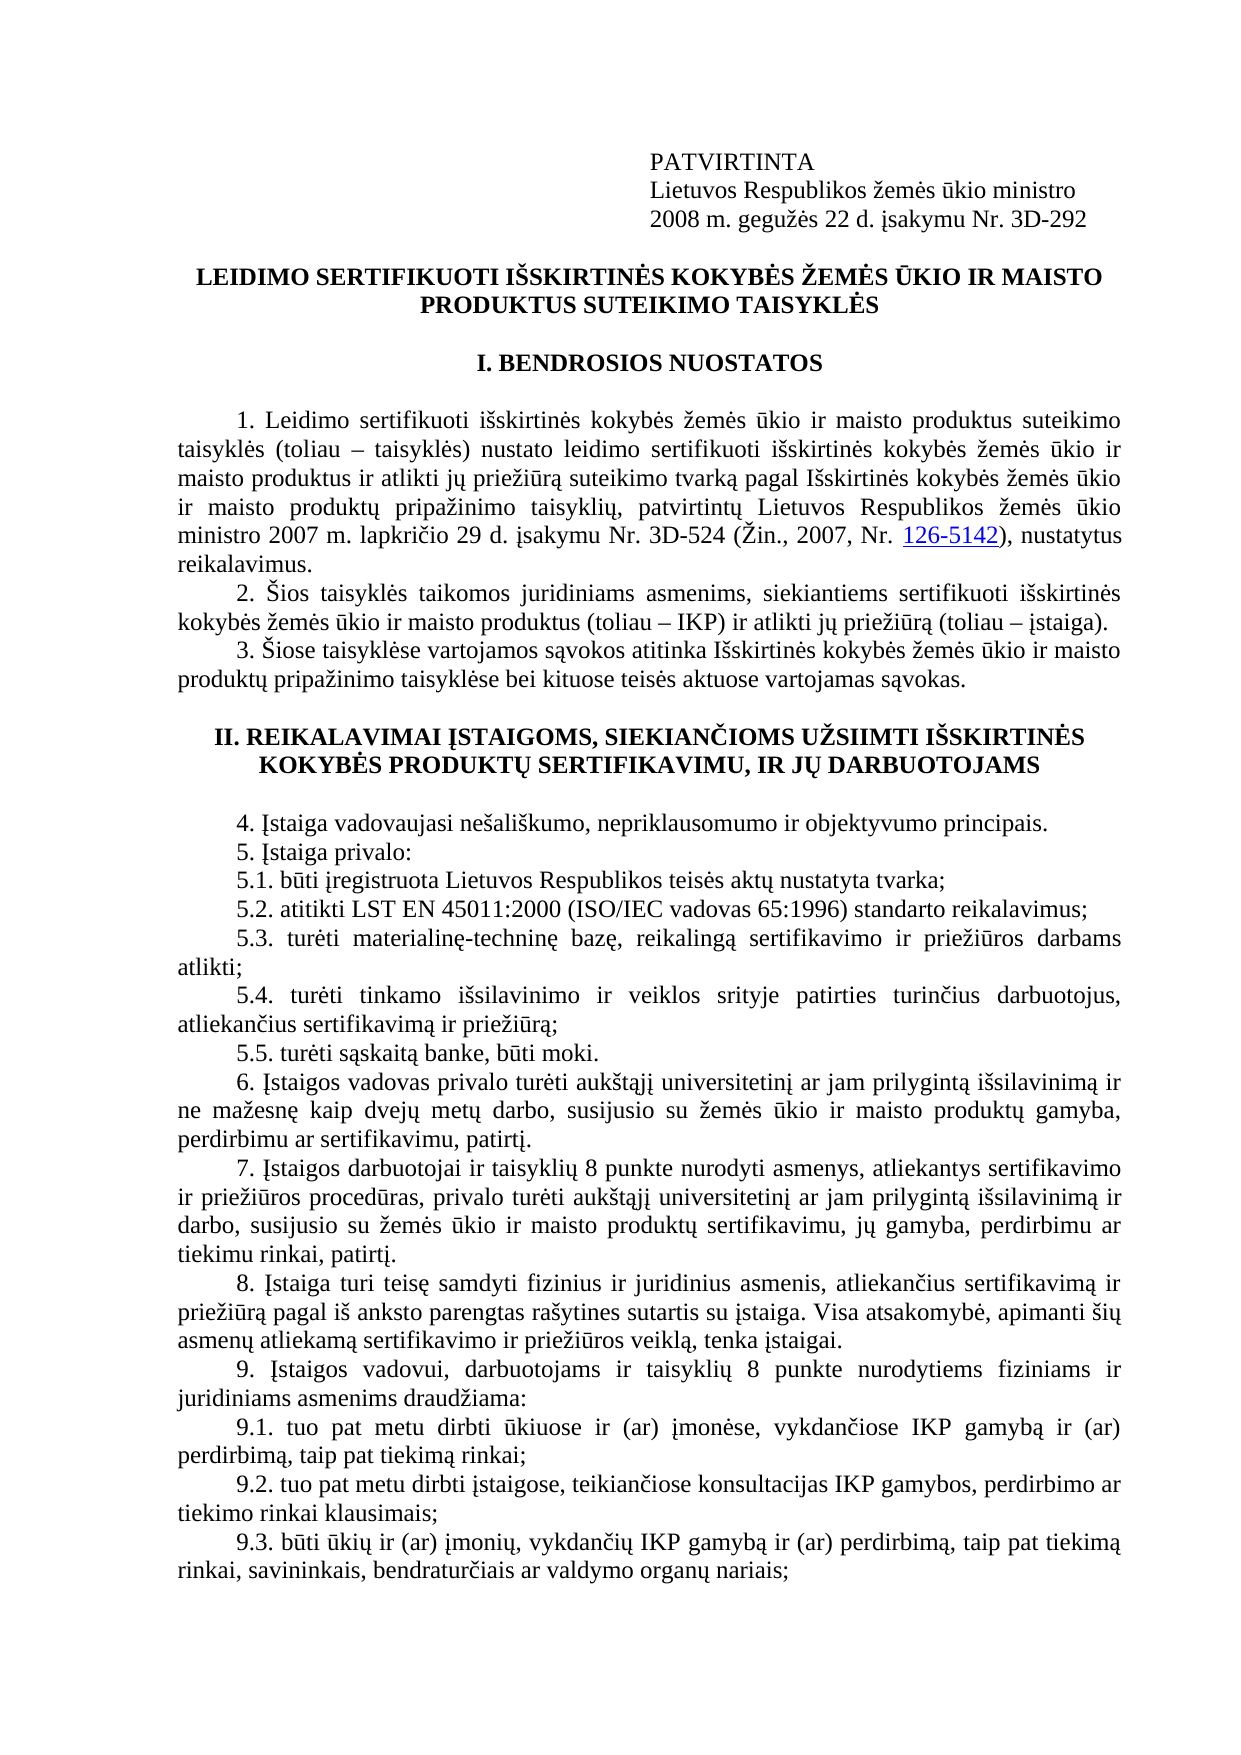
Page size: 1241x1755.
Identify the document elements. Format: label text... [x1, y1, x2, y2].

text 5.1. būti įregistruota Lietuvos Respublikos teisės aktų nustatyta tvarka; [177, 866, 1122, 894]
text 9. Įstaigos vadovui, darbuotojams ir taisyklių 8 punkte nurodytiems fiziniams ir juridiniams asmenims draudžiama: [177, 1354, 1122, 1412]
text 5.4. turėti tinkamo išsilavinimo ir veiklos srityje patirties turinčius darbuotojus, atliekančius sertifikavimą ir priežiūrą; [177, 981, 1122, 1038]
text 6. Įstaigos vadovas privalo turėti aukštąjį universitetinį ar jam prilygintą išsilavinimą ir ne mažesnę kaip dvejų metų darbo, susijusio su žemės ūkio ir maisto produktų gamyba, perdirbimu ar sertifikavimu, patirtį. [177, 1067, 1122, 1153]
text I. BENDROSIOS NUOSTATOS [177, 348, 1122, 377]
text PATVIRTINTA [649, 147, 1122, 176]
text 8. Įstaiga turi teisę samdyti fizinius ir juridinius asmenis, atliekančius sertifikavimą ir priežiūrą pagal iš anksto parengtas rašytines sutartis su įstaiga. Visa atsakomybė, apimanti šių asmenų atliekamą sertifikavimo ir priežiūros veiklą, tenka įstaigai. [177, 1268, 1122, 1354]
text 2. Šios taisyklės taikomos juridiniams asmenims, siekiantiems sertifikuoti išskirtinės kokybės žemės ūkio ir maisto produktus (toliau – IKP) ir atlikti jų priežiūrą (toliau – įstaiga). [177, 578, 1122, 636]
text 9.3. būti ūkių ir (ar) įmonių, vykdančių IKP gamybą ir (ar) perdirbimą, taip pat tiekimą rinkai, savininkais, bendraturčiais ar valdymo organų nariais; [177, 1527, 1122, 1584]
text Lietuvos Respublikos žemės ūkio ministro 2008 m. gegužės 22 d. įsakymu Nr. 3D-292 [649, 176, 1122, 233]
text 9.2. tuo pat metu dirbti įstaigose, teikiančiose konsultacijas IKP gamybos, perdirbimo ar tiekimo rinkai klausimais; [177, 1469, 1122, 1527]
text 5.5. turėti sąskaitą banke, būti moki. [177, 1038, 1122, 1067]
text 1. Leidimo sertifikuoti išskirtinės kokybės žemės ūkio ir maisto produktus suteikimo taisyklės (toliau – taisyklės) nustato leidimo sertifikuoti išskirtinės kokybės žemės ūkio ir maisto produktus ir atlikti jų priežiūrą suteikimo tvarką pagal Išskirtinės kokybės žemės ūkio ir maisto produktų pripažinimo taisyklių, patvirtintų Lietuvos Respublikos žemės ūkio ministro 2007 m. lapkričio 29 d. įsakymu Nr. 3D-524 (Žin., 2007, Nr. 126-5142), nustatytus reikalavimus. [177, 406, 1122, 578]
text 9.1. tuo pat metu dirbti ūkiuose ir (ar) įmonėse, vykdančiose IKP gamybą ir (ar) perdirbimą, taip pat tiekimą rinkai; [177, 1412, 1122, 1469]
text 7. Įstaigos darbuotojai ir taisyklių 8 punkte nurodyti asmenys, atliekantys sertifikavimo ir priežiūros procedūras, privalo turėti aukštąjį universitetinį ar jam prilygintą išsilavinimą ir darbo, susijusio su žemės ūkio ir maisto produktų sertifikavimu, jų gamyba, perdirbimu ar tiekimu rinkai, patirtį. [177, 1153, 1122, 1268]
text II. REIKALAVIMAI ĮSTAIGOMS, SIEKIANČIOMS UŽSIIMTI IŠSKIRTINĖS KOKYBĖS PRODUKTŲ SERTIFIKAVIMU, IR JŲ DARBUOTOJAMS [177, 722, 1122, 779]
text LEIDIMO SERTIFIKUOTI IŠSKIRTINĖS KOKYBĖS ŽEMĖS ŪKIO IR MAISTO PRODUKTUS SUTEIKIMO TAISYKLĖS [177, 262, 1122, 319]
text 3. Šiose taisyklėse vartojamos sąvokos atitinka Išskirtinės kokybės žemės ūkio ir maisto produktų pripažinimo taisyklėse bei kituose teisės aktuose vartojamas sąvokas. [177, 636, 1122, 693]
text 5. Įstaiga privalo: [177, 837, 1122, 866]
text 5.3. turėti materialinę-techninę bazę, reikalingą sertifikavimo ir priežiūros darbams atlikti; [177, 923, 1122, 981]
text 4. Įstaiga vadovaujasi nešališkumo, nepriklausomumo ir objektyvumo principais. [177, 808, 1122, 837]
text 5.2. atitikti LST EN 45011:2000 (ISO/IEC vadovas 65:1996) standarto reikalavimus; [177, 894, 1122, 923]
